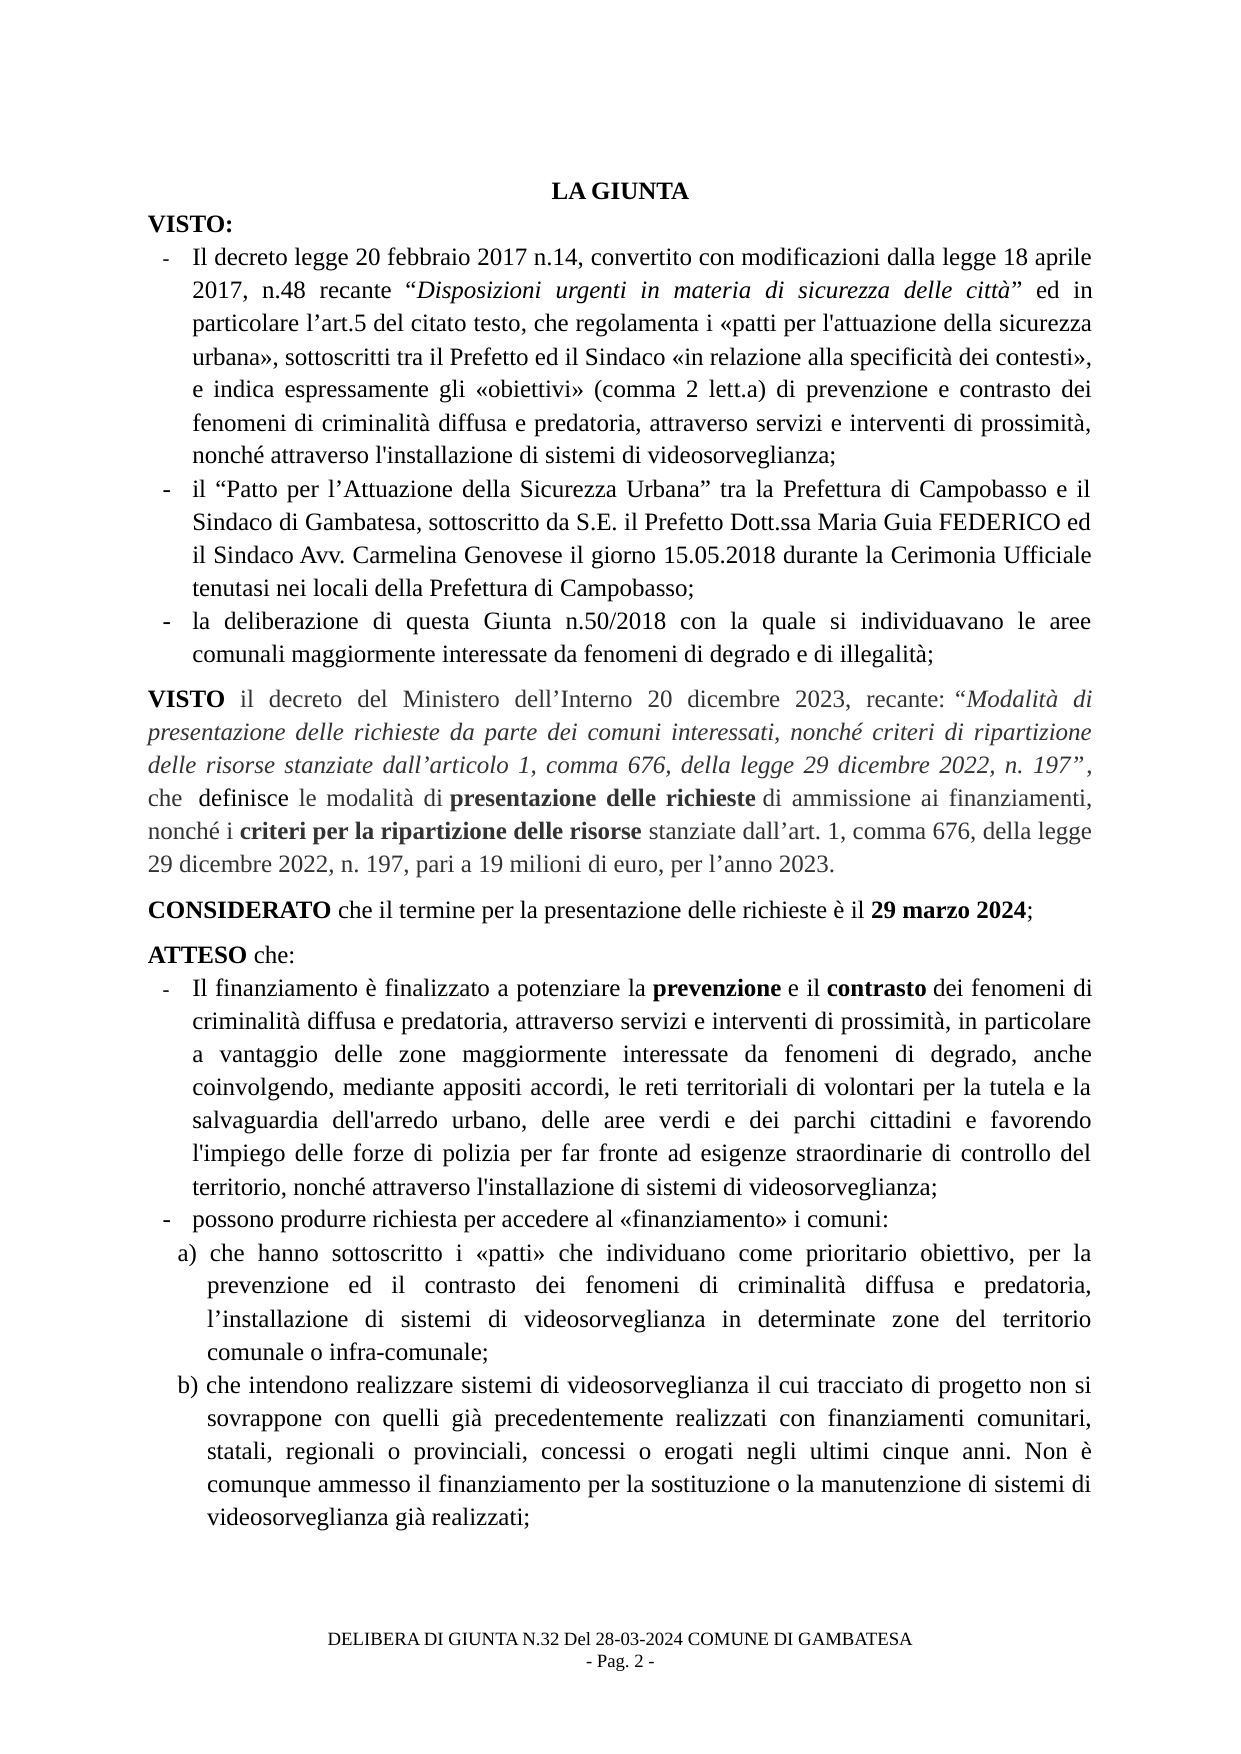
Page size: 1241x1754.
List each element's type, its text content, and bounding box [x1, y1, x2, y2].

list possono produrre richiesta per accedere al «finanziamento» i comuni: [162, 1204, 1092, 1233]
text b) che intendono realizzare sistemi di videosorveglianza il cui tracciato di progetto non si sovrappone con quelli già precedentemente realizzati con finanziamenti comunitari, statali, regionali o provinciali, concessi o erogati negli ultimi cinque anni. Non è comunque ammesso il finanziamento per la sostituzione o la manutenzione di sistemi di videosorveglianza già realizzati; [177, 1370, 1092, 1531]
list il “Patto per l’Attuazione della Sicurezza Urbana” tra la Prefettura di Campobasso e il Sindaco di Gambatesa, sottoscritto da S.E. il Prefetto Dott.ssa Maria Guia FEDERICO ed il Sindaco Avv. Carmelina Genovese il giorno 15.05.2018 durante la Cerimonia Ufficiale tenutasi nei locali della Prefettura di Campobasso; [162, 474, 1092, 601]
list Il decreto legge 20 febbraio 2017 n.14, convertito con modificazioni dalla legge 18 aprile 2017, n.48 recante “Disposizioni urgenti in materia di sicurezza delle città” ed in particolare l’art.5 del citato testo, che regolamenta i «patti per l'attuazione della sicurezza urbana», sottoscritti tra il Prefetto ed il Sindaco «in relazione alla specificità dei contesti», e indica espressamente gli «obiettivi» (comma 2 lett.a) di prevenzione e contrasto dei fenomeni di criminalità diffusa e predatoria, attraverso servizi e interventi di prossimità, nonché attraverso l'installazione di sistemi di videosorveglianza; [162, 242, 1093, 469]
text LA GIUNTA [148, 176, 1093, 205]
text VISTO il decreto del Ministero dell’Interno 20 dicembre 2023, recante: “Modalità di presentazione delle richieste da parte dei comuni interessati, nonché criteri di ripartizione delle risorse stanziate dall’articolo 1, comma 676, della legge 29 dicembre 2022, n. 197”, che definisce le modalità di presentazione delle richieste di ammissione ai finanziamenti, nonché i criteri per la ripartizione delle risorse stanziate dall’art. 1, comma 676, della legge 29 dicembre 2022, n. 197, pari a 19 milioni di euro, per l’anno 2023. [148, 684, 1092, 878]
text ATTESO che: [148, 940, 1093, 969]
text a) che hanno sottoscritto i «patti» che individuano come prioritario obiettivo, per la prevenzione ed il contrasto dei fenomeni di criminalità diffusa e predatoria, l’installazione di sistemi di videosorveglianza in determinate zone del territorio comunale o infra-comunale; [177, 1238, 1092, 1365]
text VISTO: [148, 209, 1093, 238]
text CONSIDERATO che il termine per la presentazione delle richieste è il 29 marzo 2024; [148, 895, 1093, 924]
list la deliberazione di questa Giunta n.50/2018 con la quale si individuavano le aree comunali maggiormente interessate da fenomeni di degrado e di illegalità; [162, 606, 1093, 667]
list Il finanziamento è finalizzato a potenziare la prevenzione e il contrasto dei fenomeni di criminalità diffusa e predatoria, attraverso servizi e interventi di prossimità, in particolare a vantaggio delle zone maggiormente interessate da fenomeni di degrado, anche coinvolgendo, mediante appositi accordi, le reti territoriali di volontari per la tutela e la salvaguardia dell'arredo urbano, delle aree verdi e dei parchi cittadini e favorendo l'impiego delle forze di polizia per far fronte ad esigenze straordinarie di controllo del territorio, nonché attraverso l'installazione di sistemi di videosorveglianza; [162, 973, 1092, 1200]
